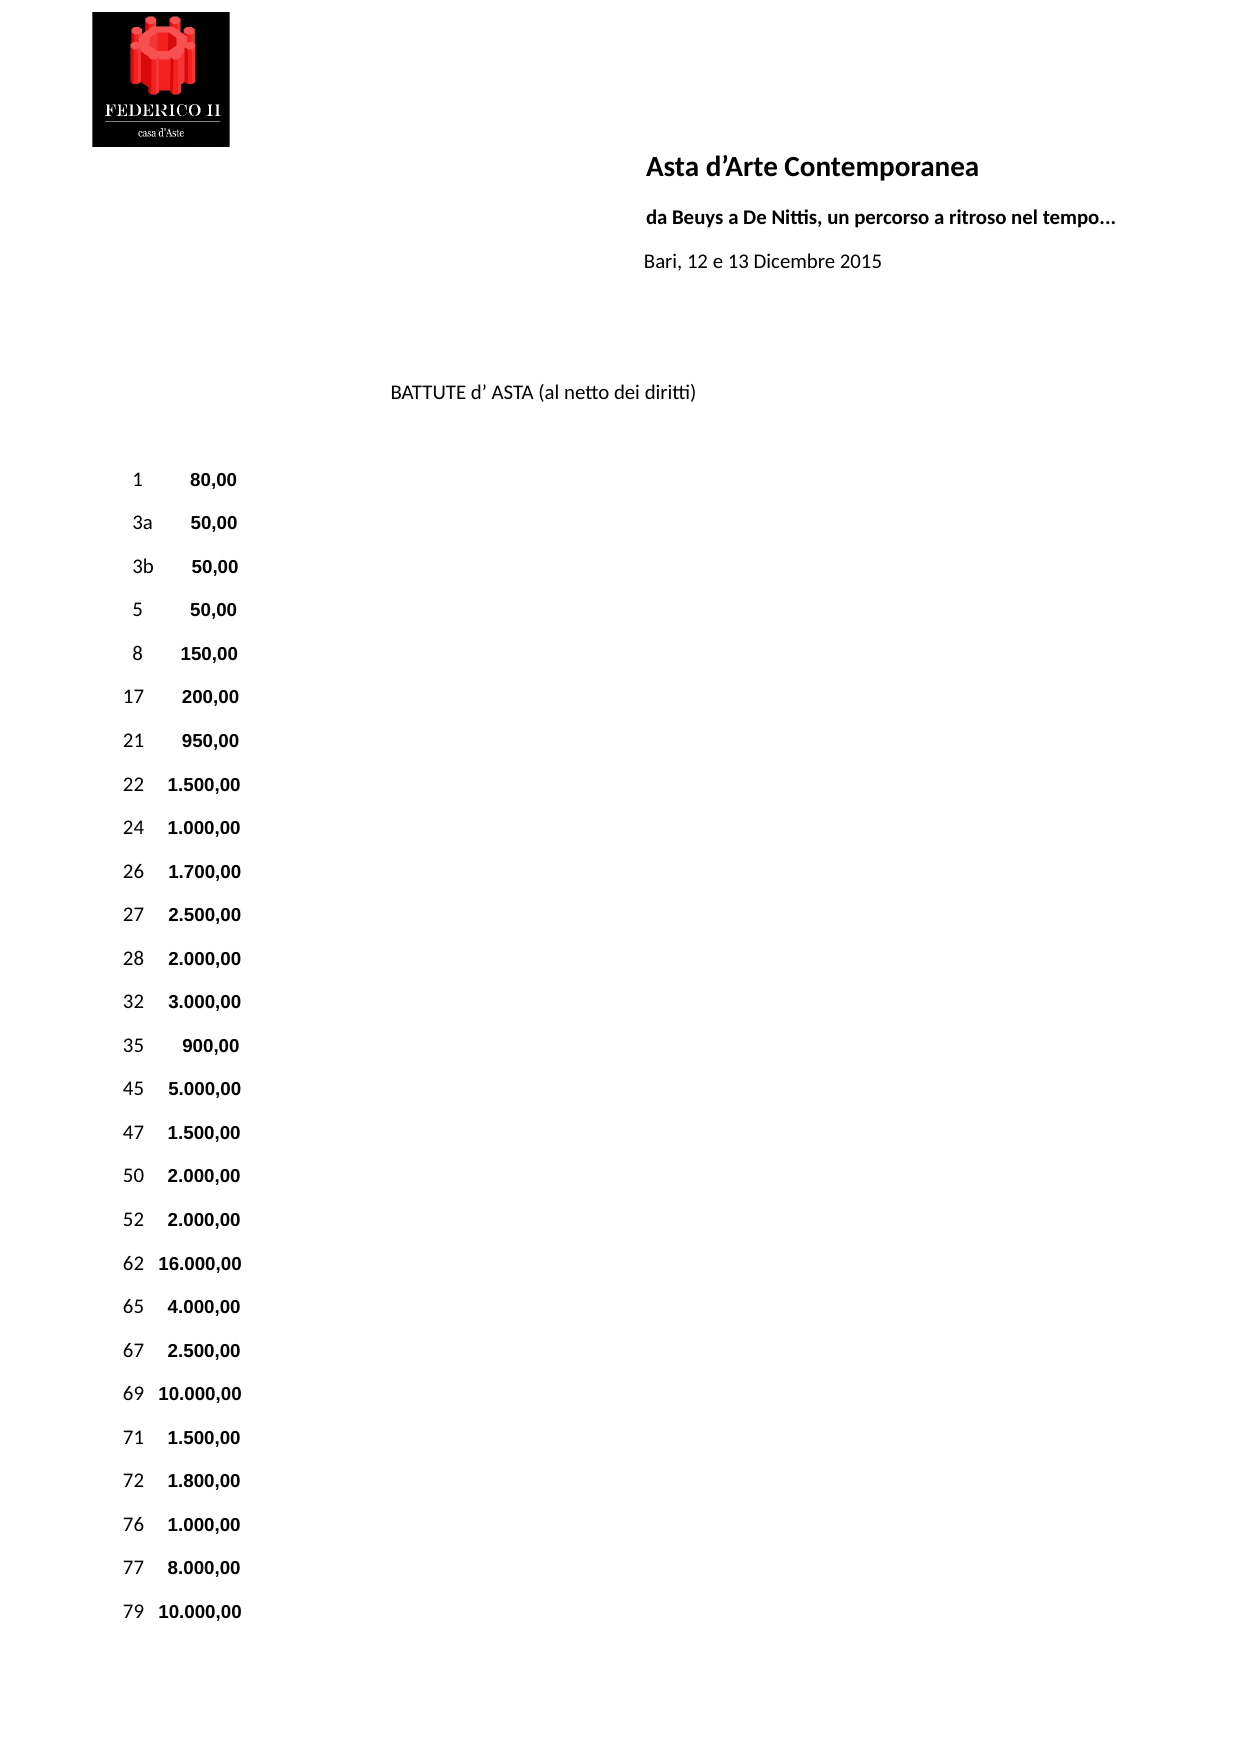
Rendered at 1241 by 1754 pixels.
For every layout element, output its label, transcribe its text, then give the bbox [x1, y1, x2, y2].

text BATTUTE d’ ASTA (al netto dei diritti) [118, 379, 1122, 404]
text da Beuys a De Nittis, un percorso a ritroso nel tempo... [118, 202, 1122, 230]
text 71 1.500,00 [118, 1424, 1122, 1449]
text 32 3.000,00 [118, 988, 1122, 1014]
text 79 10.000,00 [118, 1598, 1122, 1623]
text 3a 50,00 [118, 509, 1122, 535]
text 47 1.500,00 [118, 1119, 1122, 1144]
text 52 2.000,00 [118, 1206, 1122, 1232]
text 28 2.000,00 [118, 945, 1122, 970]
text 8 150,00 [118, 640, 1122, 666]
text 50 2.000,00 [118, 1163, 1122, 1188]
text 62 16.000,00 [118, 1250, 1122, 1275]
text 22 1.500,00 [118, 771, 1122, 796]
text 3b 50,00 [118, 553, 1122, 578]
text 17 200,00 [118, 684, 1122, 709]
text 35 900,00 [118, 1032, 1122, 1057]
text 27 2.500,00 [118, 901, 1122, 927]
text Asta d’Arte Contemporanea [118, 148, 1122, 183]
text 69 10.000,00 [118, 1380, 1122, 1406]
text 5 50,00 [118, 597, 1122, 622]
text Bari, 12 e 13 Dicembre 2015 [118, 248, 1122, 274]
text 24 1.000,00 [118, 814, 1122, 840]
text 72 1.800,00 [118, 1467, 1122, 1493]
text 77 8.000,00 [118, 1554, 1122, 1580]
text 67 2.500,00 [118, 1337, 1122, 1362]
text 65 4.000,00 [118, 1293, 1122, 1319]
text 76 1.000,00 [118, 1511, 1122, 1536]
text 45 5.000,00 [118, 1076, 1122, 1101]
text 21 950,00 [118, 727, 1122, 753]
text 26 1.700,00 [118, 858, 1122, 883]
text 1 80,00 [118, 466, 1122, 491]
